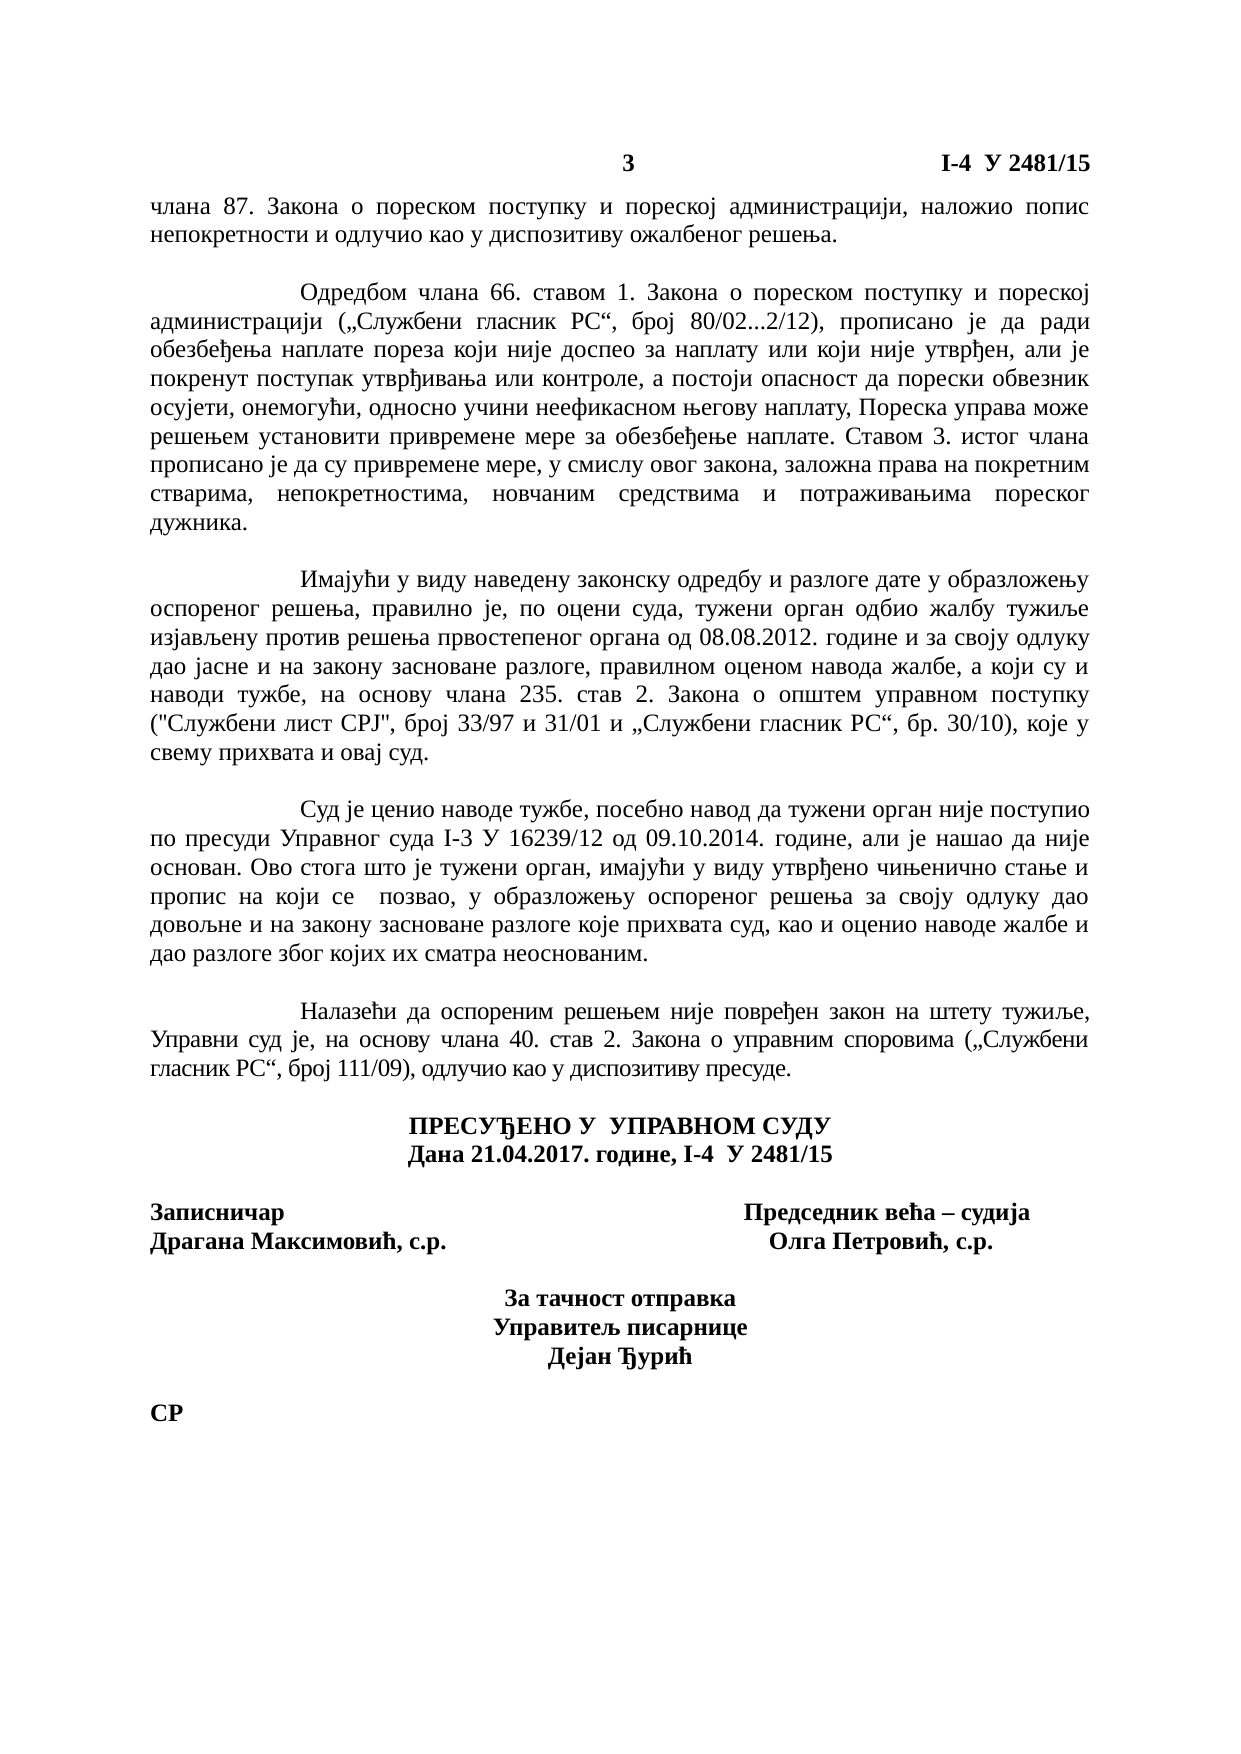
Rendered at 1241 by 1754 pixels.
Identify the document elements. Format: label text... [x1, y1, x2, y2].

text ПРЕСУЂЕНО У УПРАВНОМ СУДУ [150, 1111, 1090, 1139]
text За тачност отправка [150, 1283, 1090, 1312]
text Одредбом члана 66. ставом 1. Закона о пореском поступку и пореској администрацији („Службени гласник РС“, број 80/02...2/12), прописано је да ради обезбеђења наплате пореза који није доспео за наплату или који није утврђен, али је покренут поступак утврђивања или контроле, а постоји опасност да порески обвезник осујети, онемогући, односно учини неефикасном његову наплату, Пореска управа може решењем установити привремене мере за обезбеђење наплате. Ставом 3. истог члана прописано је да су привремене мере, у смислу овог закона, заложна права на покретним стварима, непокретностима, новчаним средствима и потраживањима пореског дужника. [150, 277, 1090, 536]
text члана 87. Закона о пореском поступку и пореској администрацији, наложио попис непокретности и одлучио као у диспозитиву ожалбеног решења. [150, 191, 1090, 248]
text Записничар Председник већа – судија [150, 1197, 1090, 1226]
text Управитељ писарнице [150, 1312, 1090, 1341]
text Драгана Максимовић, с.р. Олга Петровић, с.р. [150, 1226, 1090, 1254]
text Дана 21.04.2017. године, I-4 У 2481/15 [150, 1139, 1090, 1168]
text Дејан Ђурић [150, 1341, 1090, 1369]
text Суд је ценио наводе тужбе, посебно навод да тужени орган није поступио по пресуди Управног суда I-3 У 16239/12 од 09.10.2014. године, али је нашао да није основан. Ово стога што је тужени орган, имајући у виду утврђено чињенично стање и пропис на који се позвао, у образложењу оспореног решења за своју одлуку дао довољне и на закону засноване разлоге које прихвата суд, као и оценио наводе жалбе и дао разлоге због којих их сматра неоснованим. [150, 794, 1090, 967]
text Налазећи да оспореним решењем није повређен закон на штету тужиље, Управни суд је, на основу члана 40. став 2. Закона о управним споровима („Службени гласник РС“, број 111/09), одлучио као у диспозитиву пресуде. [150, 996, 1090, 1082]
text Имајући у виду наведену законску одредбу и разлоге дате у образложењу оспореног решења, правилно је, по оцени суда, тужени орган одбио жалбу тужиље изјављену против решења првостепеног органа од 08.08.2012. године и за своју одлуку дао јасне и на закону засноване разлоге, правилном оценом навода жалбе, а који су и наводи тужбе, на основу члана 235. став 2. Закона о општем управном поступку (''Службени лист СРЈ'', број 33/97 и 31/01 и „Службени гласник РС“, бр. 30/10), које у свему прихвата и овај суд. [150, 564, 1090, 766]
text СР [150, 1398, 1090, 1427]
